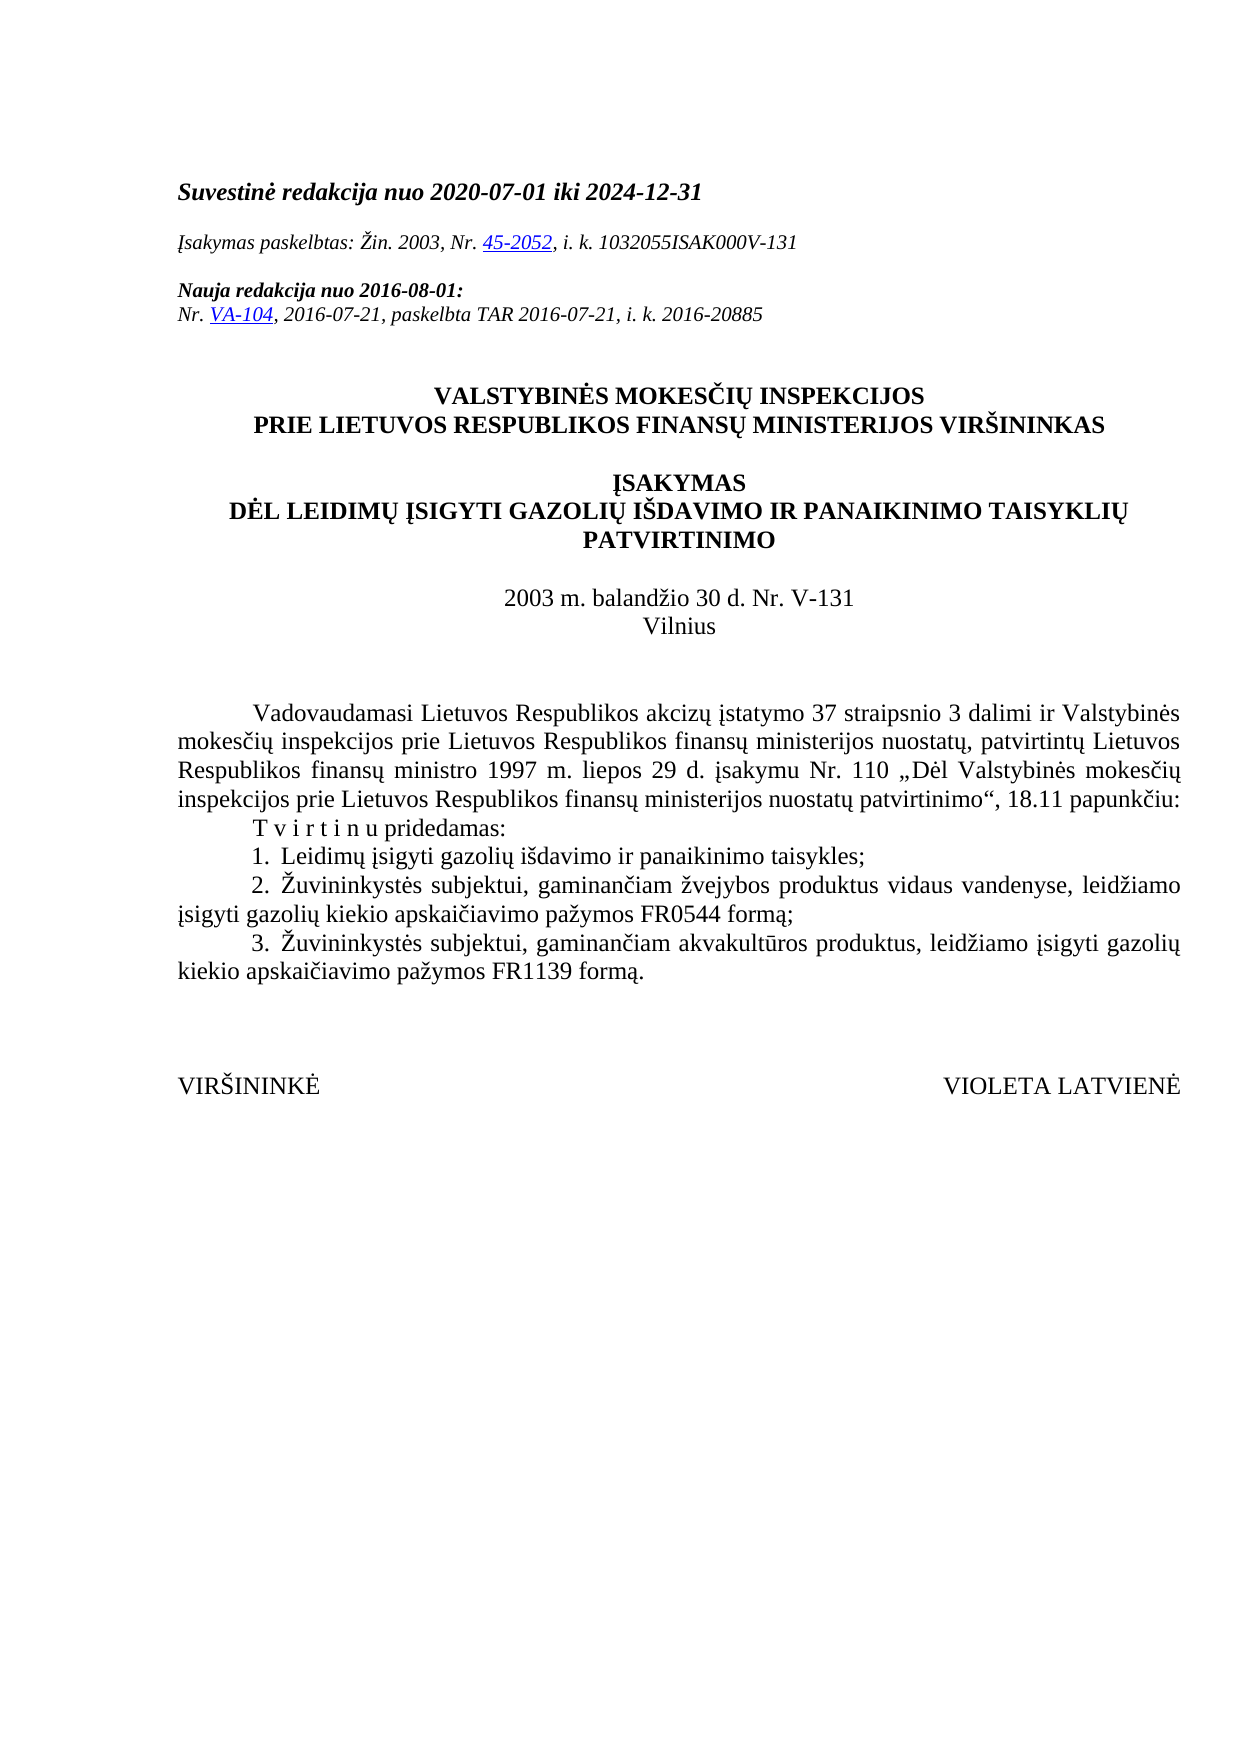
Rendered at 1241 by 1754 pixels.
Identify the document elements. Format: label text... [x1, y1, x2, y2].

text 3. Žuvininkystės subjektui, gaminančiam akvakultūros produktus, leidžiamo įsigyti gazolių kiekio apskaičiavimo pažymos FR1139 formą. [177, 928, 1181, 985]
text VIRŠININKĖ VIOLETA LATVIENĖ [177, 1071, 1181, 1100]
text T v i r t i n u pridedamas: [177, 813, 1181, 841]
text 2003 m. balandžio 30 d. Nr. V-131 [177, 583, 1181, 611]
text ĮSAKYMAS [177, 468, 1181, 496]
text Įsakymas paskelbtas: Žin. 2003, Nr. 45-2052, i. k. 1032055ISAK000V-131 [177, 230, 1181, 254]
text Nauja redakcija nuo 2016-08-01: [177, 278, 1181, 302]
text Nr. VA-104, 2016-07-21, paskelbta TAR 2016-07-21, i. k. 2016-20885 [177, 302, 1181, 326]
text VALSTYBINĖS MOKESČIŲ INSPEKCIJOS [177, 381, 1181, 410]
text Vadovaudamasi Lietuvos Respublikos akcizų įstatymo 37 straipsnio 3 dalimi ir Valstybinės mokesčių inspekcijos prie Lietuvos Respublikos finansų ministerijos nuostatų, patvirtintų Lietuvos Respublikos finansų ministro 1997 m. liepos 29 d. įsakymu Nr. 110 „Dėl Valstybinės mokesčių inspekcijos prie Lietuvos Respublikos finansų ministerijos nuostatų patvirtinimo“, 18.11 papunkčiu: [177, 698, 1181, 813]
text DĖL LEIDIMŲ ĮSIGYTI GAZOLIŲ IŠDAVIMO IR PANAIKINIMO TAISYKLIŲ PATVIRTINIMO [177, 496, 1181, 554]
text Suvestinė redakcija nuo 2020-07-01 iki 2024-12-31 [177, 177, 1181, 206]
text 2. Žuvininkystės subjektui, gaminančiam žvejybos produktus vidaus vandenyse, leidžiamo įsigyti gazolių kiekio apskaičiavimo pažymos FR0544 formą; [177, 870, 1181, 928]
text 1. Leidimų įsigyti gazolių išdavimo ir panaikinimo taisykles; [177, 841, 1181, 870]
text PRIE LIETUVOS RESPUBLIKOS FINANSŲ MINISTERIJOS VIRŠININKAS [177, 410, 1181, 439]
text Vilnius [177, 611, 1181, 640]
